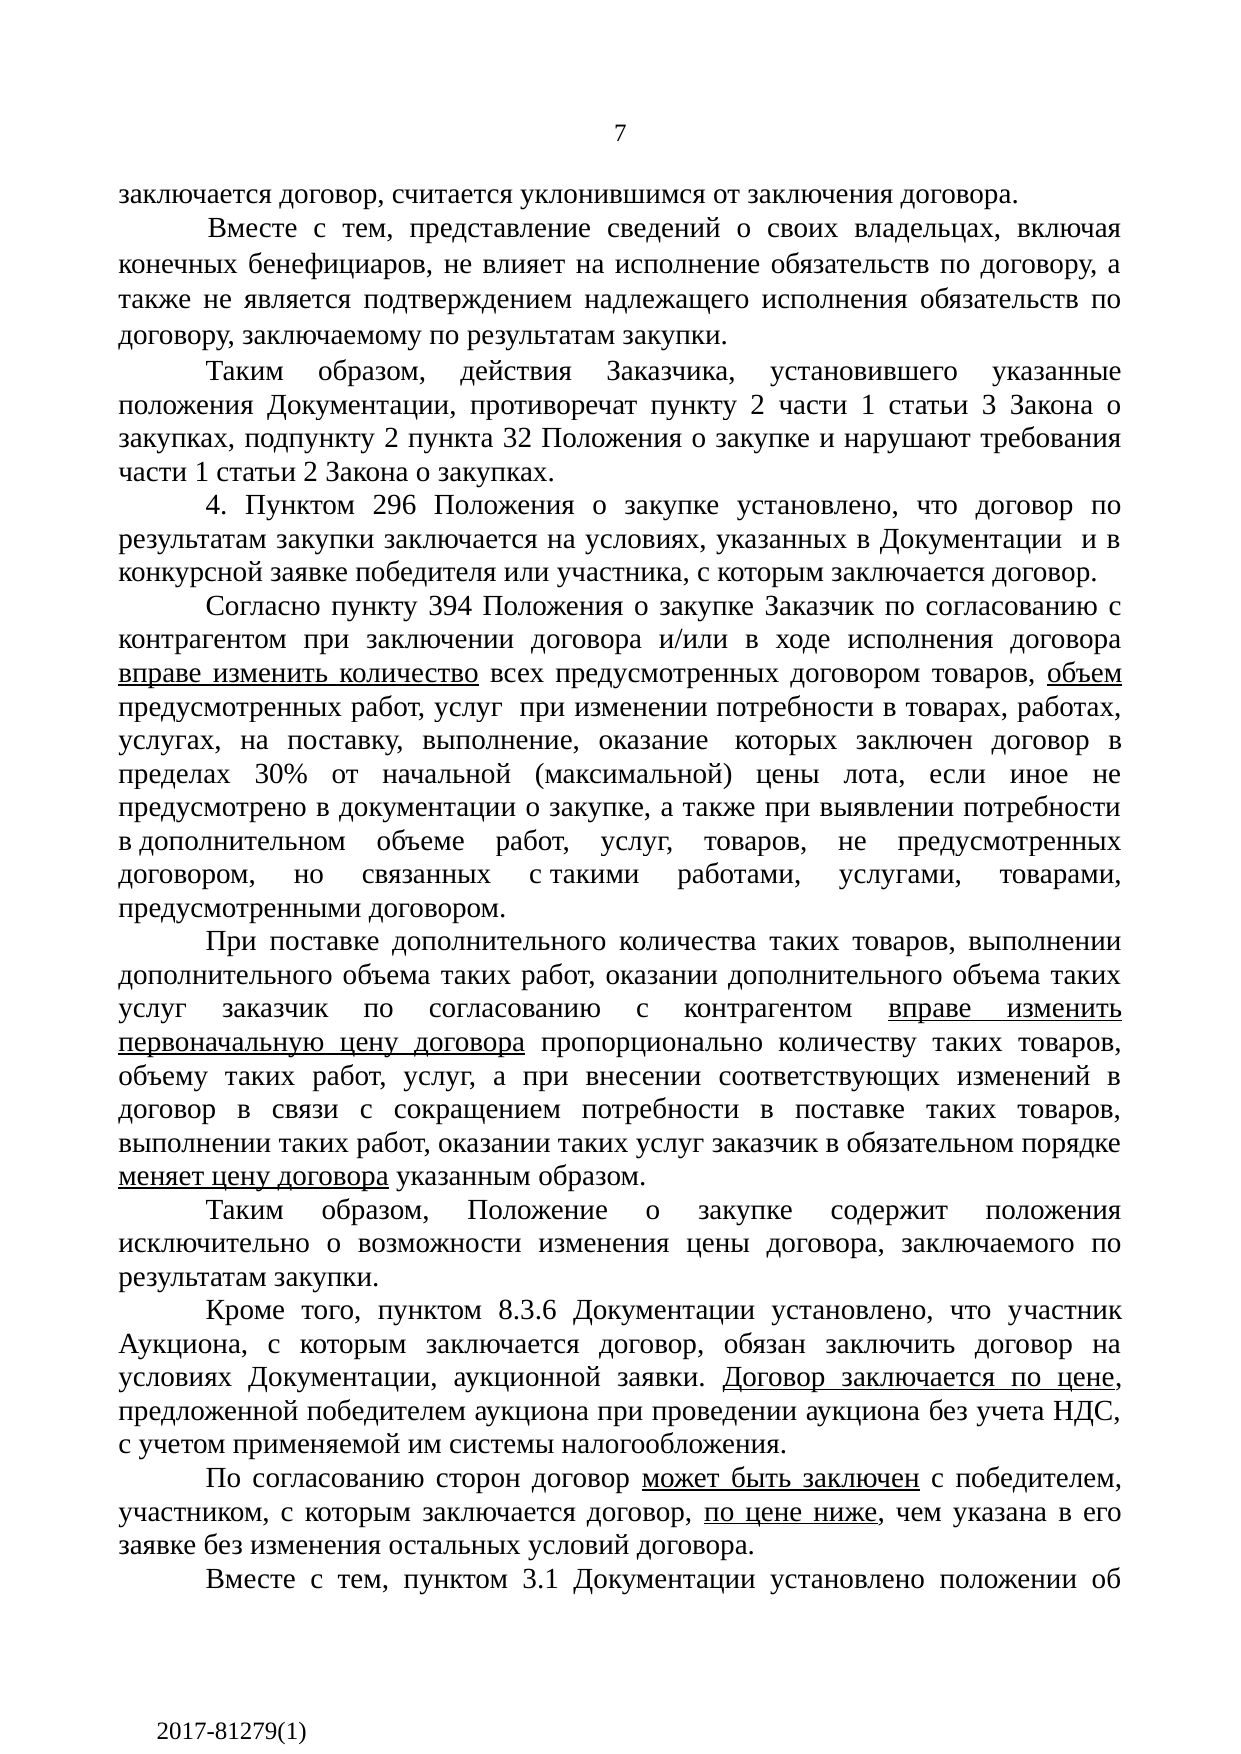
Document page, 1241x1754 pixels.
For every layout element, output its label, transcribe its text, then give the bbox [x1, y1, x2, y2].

text Таким образом, действия Заказчика, установившего указанные положения Документации, противоречат пункту 2 части 1 статьи 3 Закона о закупках, подпункту 2 пункта 32 Положения о закупке и нарушают требования части 1 статьи 2 Закона о закупках. [118, 353, 1122, 487]
list заключается договор, считается уклонившимся от заключения договора. [118, 176, 1122, 210]
text 4. Пунктом 296 Положения о закупке установлено, что договор по результатам закупки заключается на условиях, указанных в Документации и в конкурсной заявке победителя или участника, с которым заключается договор. [118, 487, 1122, 588]
text Кроме того, пунктом 8.3.6 Документации установлено, что участник Аукциона, с которым заключается договор, обязан заключить договор на условиях Документации, аукционной заявки. Договор заключается по цене, предложенной победителем аукциона при проведении аукциона без учета НДС, с учетом применяемой им системы налогообложения. [118, 1292, 1122, 1460]
text Таким образом, Положение о закупке содержит положения исключительно о возможности изменения цены договора, заключаемого по результатам закупки. [118, 1192, 1122, 1292]
text При поставке дополнительного количества таких товаров, выполнении дополнительного объема таких работ, оказании дополнительного объема таких услуг заказчик по согласованию с контрагентом вправе изменить первоначальную цену договора пропорционально количеству таких товаров, объему таких работ, услуг, а при внесении соответствующих изменений в договор в связи с сокращением потребности в поставке таких товаров, выполнении таких работ, оказании таких услуг заказчик в обязательном порядке меняет цену договора указанным образом. [118, 923, 1122, 1192]
text По согласованию сторон договор может быть заключен с победителем, участником, с которым заключается договор, по цене ниже, чем указана в его заявке без изменения остальных условий договора. [118, 1460, 1122, 1561]
text Согласно пункту 394 Положения о закупке Заказчик по согласованию с контрагентом при заключении договора и/или в ходе исполнения договора вправе изменить количество всех предусмотренных договором товаров, объем предусмотренных работ, услуг при изменении потребности в товарах, работах, услугах, на поставку, выполнение, оказание которых заключен договор в пределах 30% от начальной (максимальной) цены лота, если иное не предусмотрено в документации о закупке, а также при выявлении потребности в дополнительном объеме работ, услуг, товаров, не предусмотренных договором, но связанных с такими работами, услугами, товарами, предусмотренными договором. [118, 588, 1122, 923]
text Вместе с тем, представление сведений о своих владельцах, включая конечных бенефициаров, не влияет на исполнение обязательств по договору, а также не является подтверждением надлежащего исполнения обязательств по договору, заключаемому по результатам закупки. [118, 210, 1122, 351]
text Вместе с тем, пунктом 3.1 Документации установлено положении об [118, 1561, 1122, 1594]
